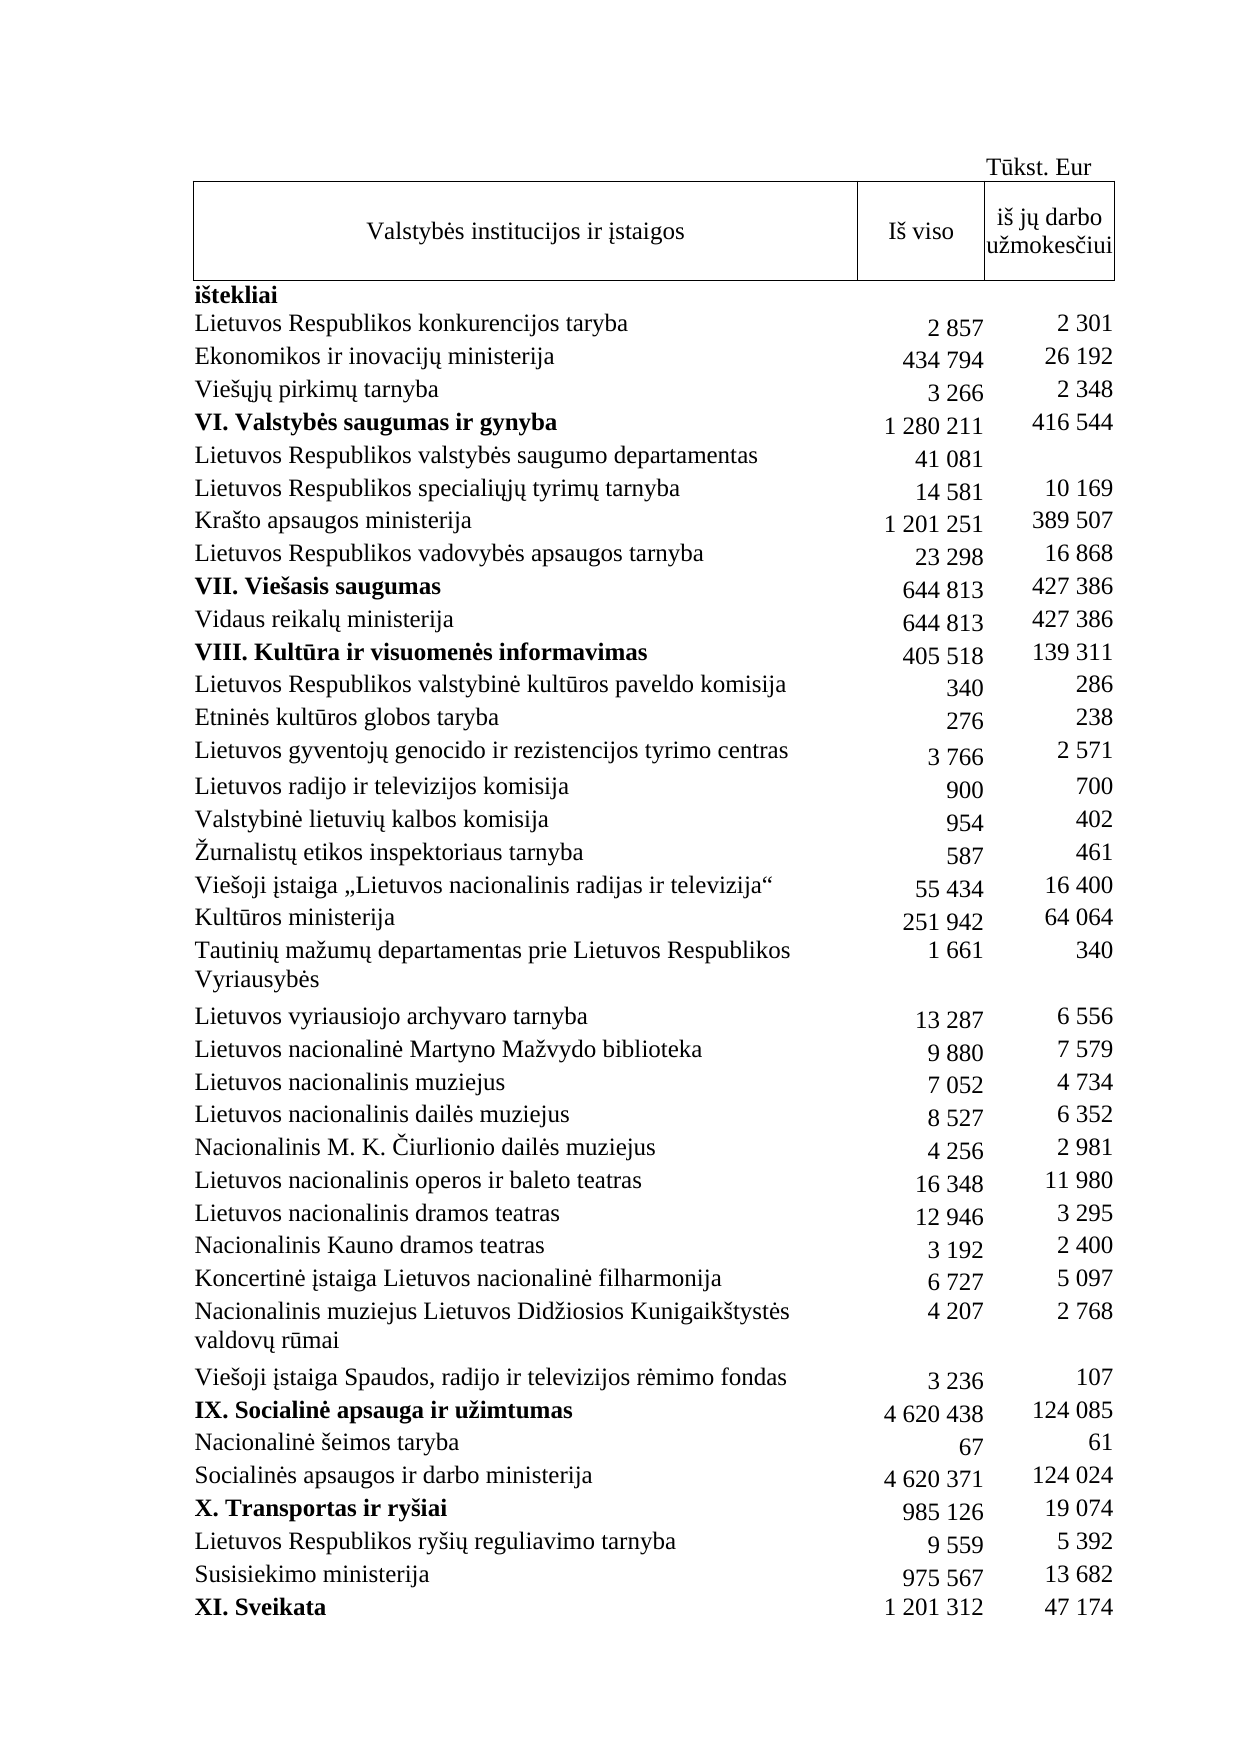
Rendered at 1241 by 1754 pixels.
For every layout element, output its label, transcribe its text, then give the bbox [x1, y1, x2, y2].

table_cell Krašto apsaugos ministerija [193, 505, 858, 538]
table_cell 340 [985, 935, 1114, 1001]
table_cell 124 085 [985, 1395, 1114, 1427]
table_cell Viešųjų pirkimų tarnyba [193, 374, 858, 407]
table_header [858, 148, 984, 181]
table_cell 16 868 [985, 538, 1114, 571]
table_cell 5 392 [985, 1526, 1114, 1559]
table_cell X. Transportas ir ryšiai [193, 1493, 858, 1526]
table_cell Lietuvos nacionalinis muziejus [193, 1067, 858, 1099]
table_cell Lietuvos radijo ir televizijos komisija [193, 771, 858, 804]
table_cell Iš viso [858, 182, 984, 280]
table_cell [985, 440, 1114, 473]
table_cell 41 081 [858, 440, 984, 473]
table_cell 2 348 [985, 374, 1114, 407]
table_cell 23 298 [858, 538, 984, 571]
table_cell Ekonomikos ir inovacijų ministerija [193, 341, 858, 374]
table_cell Lietuvos nacionalinė Martyno Mažvydo biblioteka [193, 1034, 858, 1067]
table_cell VIII. Kultūra ir visuomenės informavimas [193, 637, 858, 669]
table_cell 975 567 [858, 1559, 984, 1592]
table_cell Valstybės institucijos ir įstaigos [194, 182, 857, 280]
table_cell 3 295 [985, 1198, 1114, 1231]
table_cell Vidaus reikalų ministerija [193, 604, 858, 637]
table_cell 19 074 [985, 1493, 1114, 1526]
table_cell Susisiekimo ministerija [193, 1559, 858, 1592]
table_cell 954 [858, 804, 984, 837]
table_cell 12 946 [858, 1198, 984, 1231]
table_cell 644 813 [858, 571, 984, 604]
table_cell 4 734 [985, 1067, 1114, 1099]
table_cell Lietuvos nacionalinis operos ir baleto teatras [193, 1165, 858, 1198]
table_cell 900 [858, 771, 984, 804]
table_cell IX. Socialinė apsauga ir užimtumas [193, 1395, 858, 1427]
table_cell 4 620 371 [858, 1460, 984, 1493]
table_cell Lietuvos nacionalinis dramos teatras [193, 1198, 858, 1231]
table_cell Lietuvos Respublikos konkurencijos taryba [193, 309, 858, 341]
table_cell 700 [985, 771, 1114, 804]
table_cell 64 064 [985, 903, 1114, 935]
table_cell Kultūros ministerija [193, 903, 858, 935]
table_cell 985 126 [858, 1493, 984, 1526]
table_cell 3 192 [858, 1231, 984, 1263]
table_cell Valstybinė lietuvių kalbos komisija [193, 804, 858, 837]
table_cell 405 518 [858, 637, 984, 669]
table_cell Žurnalistų etikos inspektoriaus tarnyba [193, 837, 858, 870]
table_cell 2 301 [985, 309, 1114, 341]
table_cell 1 280 211 [858, 407, 984, 440]
table_cell 5 097 [985, 1264, 1114, 1296]
table_cell 2 400 [985, 1231, 1114, 1263]
table_cell 276 [858, 702, 984, 735]
table_cell XI. Sveikata [193, 1592, 858, 1624]
table_cell Nacionalinis Kauno dramos teatras [193, 1231, 858, 1263]
table_cell 8 527 [858, 1099, 984, 1132]
table_cell VII. Viešasis saugumas [193, 571, 858, 604]
table_cell 16 348 [858, 1165, 984, 1198]
table_cell 26 192 [985, 341, 1114, 374]
table_cell 124 024 [985, 1460, 1114, 1493]
table_cell 461 [985, 837, 1114, 870]
table_cell 402 [985, 804, 1114, 837]
table_cell 6 727 [858, 1264, 984, 1296]
table_cell 251 942 [858, 903, 984, 935]
table_cell Viešoji įstaiga „Lietuvos nacionalinis radijas ir televizija“ [193, 870, 858, 902]
table_header Tūkst. Eur [985, 148, 1114, 181]
table_cell Lietuvos nacionalinis dailės muziejus [193, 1099, 858, 1132]
table_cell 2 768 [985, 1296, 1114, 1362]
table_cell 16 400 [985, 870, 1114, 902]
table_cell 238 [985, 702, 1114, 735]
table_cell 9 880 [858, 1034, 984, 1067]
table_cell Lietuvos Respublikos specialiųjų tyrimų tarnyba [193, 473, 858, 505]
table_cell Lietuvos Respublikos valstybinė kultūros paveldo komisija [193, 670, 858, 702]
table_cell 7 052 [858, 1067, 984, 1099]
table_cell 2 857 [858, 309, 984, 341]
table_cell 3 266 [858, 374, 984, 407]
table_cell Nacionalinis muziejus Lietuvos Didžiosios Kunigaikštystės valdovų rūmai [193, 1296, 858, 1362]
table_cell 3 766 [858, 735, 984, 771]
table_cell 107 [985, 1362, 1114, 1395]
table_cell 13 287 [858, 1001, 984, 1034]
table_cell 286 [985, 670, 1114, 702]
table_cell 4 256 [858, 1132, 984, 1165]
table_cell 2 571 [985, 735, 1114, 771]
table_cell Etninės kultūros globos taryba [193, 702, 858, 735]
table_cell 11 980 [985, 1165, 1114, 1198]
table_cell 9 559 [858, 1526, 984, 1559]
table_cell ištekliai [193, 281, 858, 308]
table_cell 587 [858, 837, 984, 870]
table_cell 427 386 [985, 571, 1114, 604]
table_cell 427 386 [985, 604, 1114, 637]
table_cell 4 207 [858, 1296, 984, 1362]
table_cell 416 544 [985, 407, 1114, 440]
table_cell VI. Valstybės saugumas ir gynyba [193, 407, 858, 440]
table_cell 644 813 [858, 604, 984, 637]
table_cell iš jų darbo užmokesčiui [985, 182, 1114, 280]
table_cell 55 434 [858, 870, 984, 902]
table_cell 434 794 [858, 341, 984, 374]
table_cell 1 201 251 [858, 505, 984, 538]
table_cell Nacionalinė šeimos taryba [193, 1428, 858, 1460]
table_cell Lietuvos Respublikos vadovybės apsaugos tarnyba [193, 538, 858, 571]
table_cell 4 620 438 [858, 1395, 984, 1427]
table_cell 6 556 [985, 1001, 1114, 1034]
table_cell Nacionalinis M. K. Čiurlionio dailės muziejus [193, 1132, 858, 1165]
table_cell 13 682 [985, 1559, 1114, 1592]
table_cell Lietuvos Respublikos ryšių reguliavimo tarnyba [193, 1526, 858, 1559]
table_header [193, 148, 858, 181]
table_cell 1 201 312 [858, 1592, 984, 1624]
table_cell Viešoji įstaiga Spaudos, radijo ir televizijos rėmimo fondas [193, 1362, 858, 1395]
table_cell 139 311 [985, 637, 1114, 669]
table_cell 340 [858, 670, 984, 702]
table_cell [858, 281, 984, 308]
table_cell 67 [858, 1428, 984, 1460]
table_cell 3 236 [858, 1362, 984, 1395]
table_cell Lietuvos Respublikos valstybės saugumo departamentas [193, 440, 858, 473]
table_cell 61 [985, 1428, 1114, 1460]
table_cell Tautinių mažumų departamentas prie Lietuvos Respublikos Vyriausybės [193, 935, 858, 1001]
table_cell Lietuvos vyriausiojo archyvaro tarnyba [193, 1001, 858, 1034]
table_cell 10 169 [985, 473, 1114, 505]
table_cell Lietuvos gyventojų genocido ir rezistencijos tyrimo centras [193, 735, 858, 771]
table_cell Socialinės apsaugos ir darbo ministerija [193, 1460, 858, 1493]
table_cell 6 352 [985, 1099, 1114, 1132]
table_cell 47 174 [985, 1592, 1114, 1624]
table_cell 14 581 [858, 473, 984, 505]
table_cell 389 507 [985, 505, 1114, 538]
table_cell Koncertinė įstaiga Lietuvos nacionalinė filharmonija [193, 1264, 858, 1296]
table_cell 2 981 [985, 1132, 1114, 1165]
table_cell 7 579 [985, 1034, 1114, 1067]
table_cell 1 661 [858, 935, 984, 1001]
table_cell [985, 281, 1114, 308]
